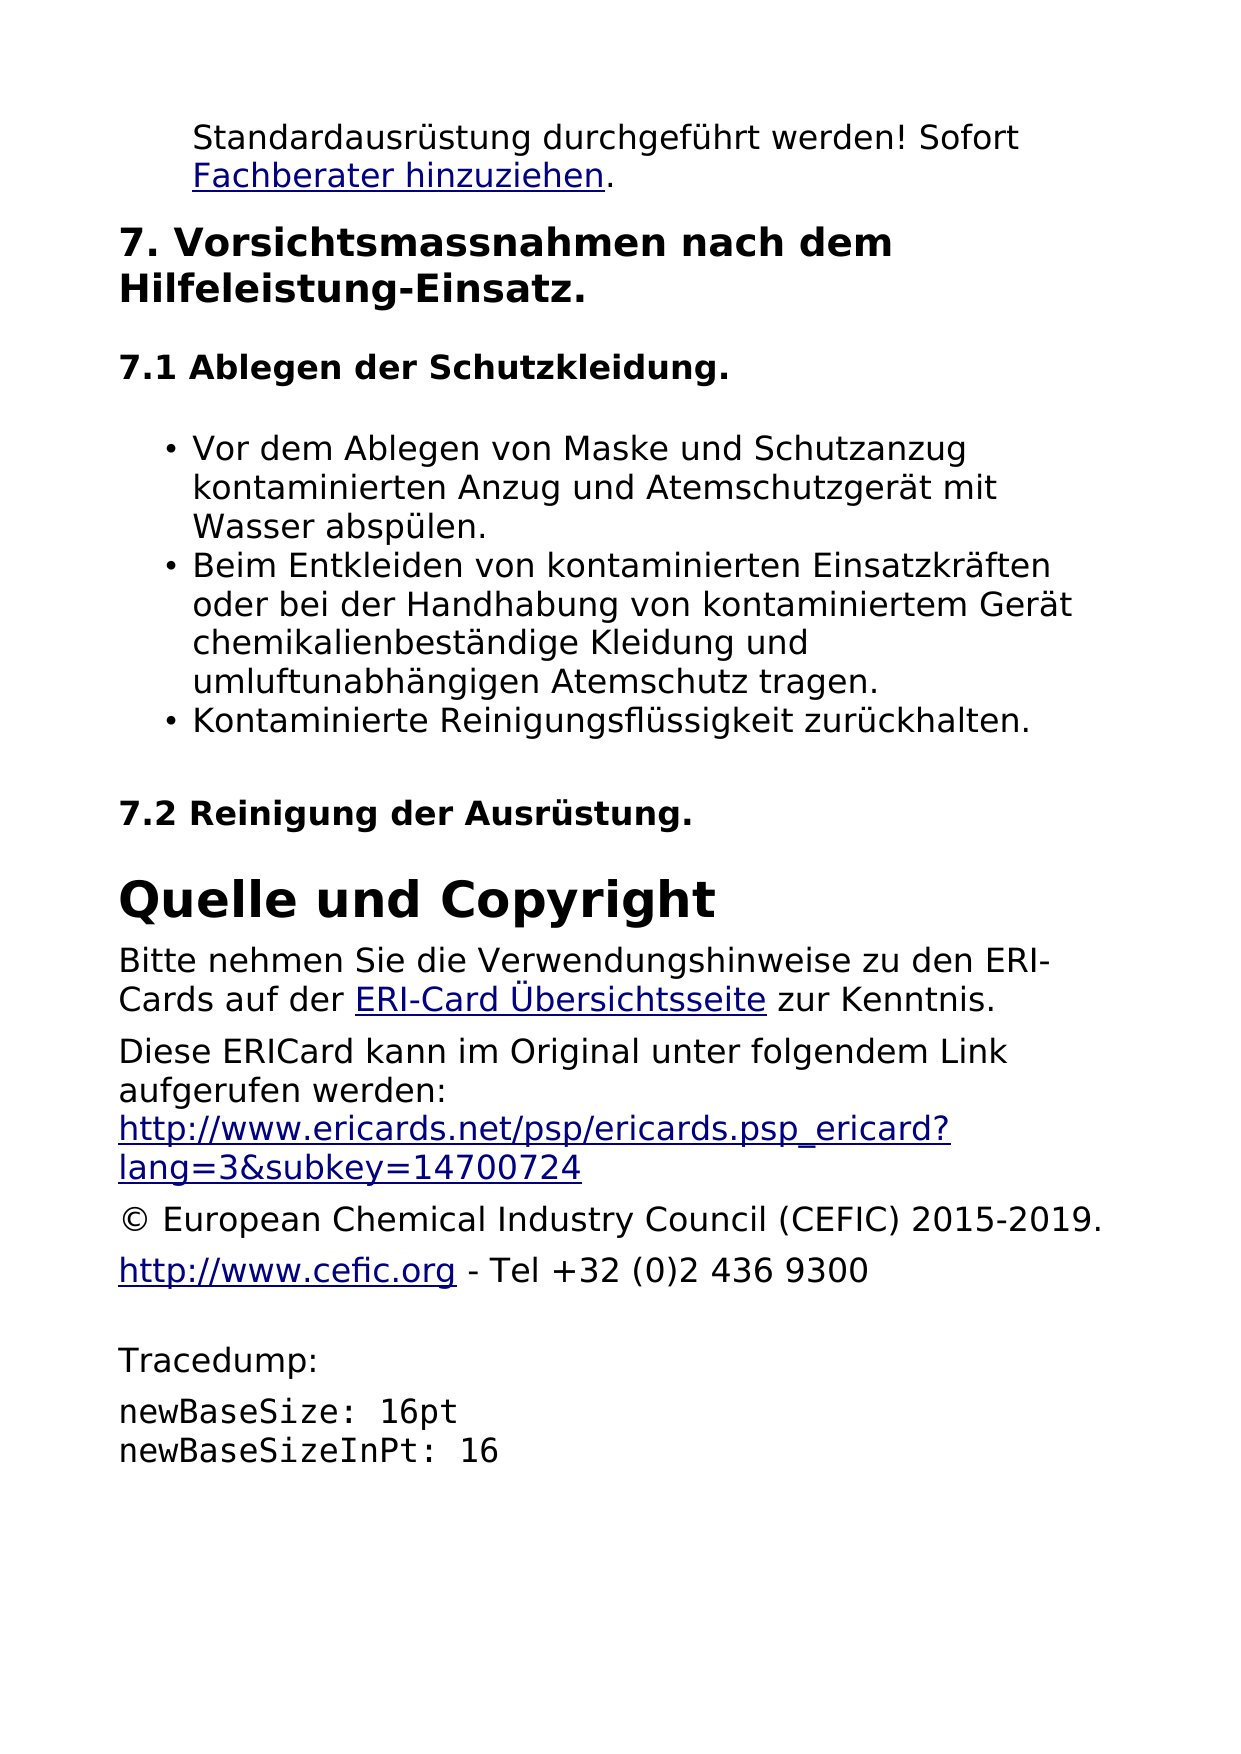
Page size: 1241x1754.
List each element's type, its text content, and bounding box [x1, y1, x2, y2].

text © European Chemical Industry Council (CEFIC) 2015-2019. [118, 1200, 1122, 1239]
text http://www.cefic.org - Tel +32 (0)2 436 9300 [118, 1251, 1122, 1290]
text Tracedump: [118, 1303, 1122, 1381]
subtitle 7.1 Ablegen der Schutzkleidung. [118, 349, 1122, 388]
subtitle Quelle und Copyright [118, 871, 1122, 929]
subtitle 7. Vorsichtsmassnahmen nach dem Hilfeleistung-Einsatz. [118, 221, 1122, 311]
text newBaseSize: 16pt newBaseSizeInPt: 16 [118, 1393, 1122, 1471]
subtitle 7.2 Reinigung der Ausrüstung. [118, 795, 1122, 834]
text Diese ERICard kann im Original unter folgendem Link aufgerufen werden: http://www.ericards.net/psp/ericards.psp_ericard?lang=3&subkey=14700724 [118, 1032, 1122, 1188]
list Vor dem Ablegen von Maske und Schutzanzug kontaminierten Anzug und Atemschutzgerät mit Wasser abspülen. [177, 429, 1122, 546]
list Kontaminierte Reinigungsflüssigkeit zurückhalten. [177, 702, 1122, 740]
list Beim Entkleiden von kontaminierten Einsatzkräften oder bei der Handhabung von kontaminiertem Gerät chemikalienbeständige Kleidung und umluftunabhängigen Atemschutz tragen. [177, 546, 1122, 702]
text Bitte nehmen Sie die Verwendungshinweise zu den ERI-Cards auf der ERI-Card Übersichtsseite zur Kenntnis. [118, 942, 1122, 1020]
list Standardausrüstung durchgeführt werden! Sofort Fachberater hinzuziehen. [177, 118, 1122, 196]
